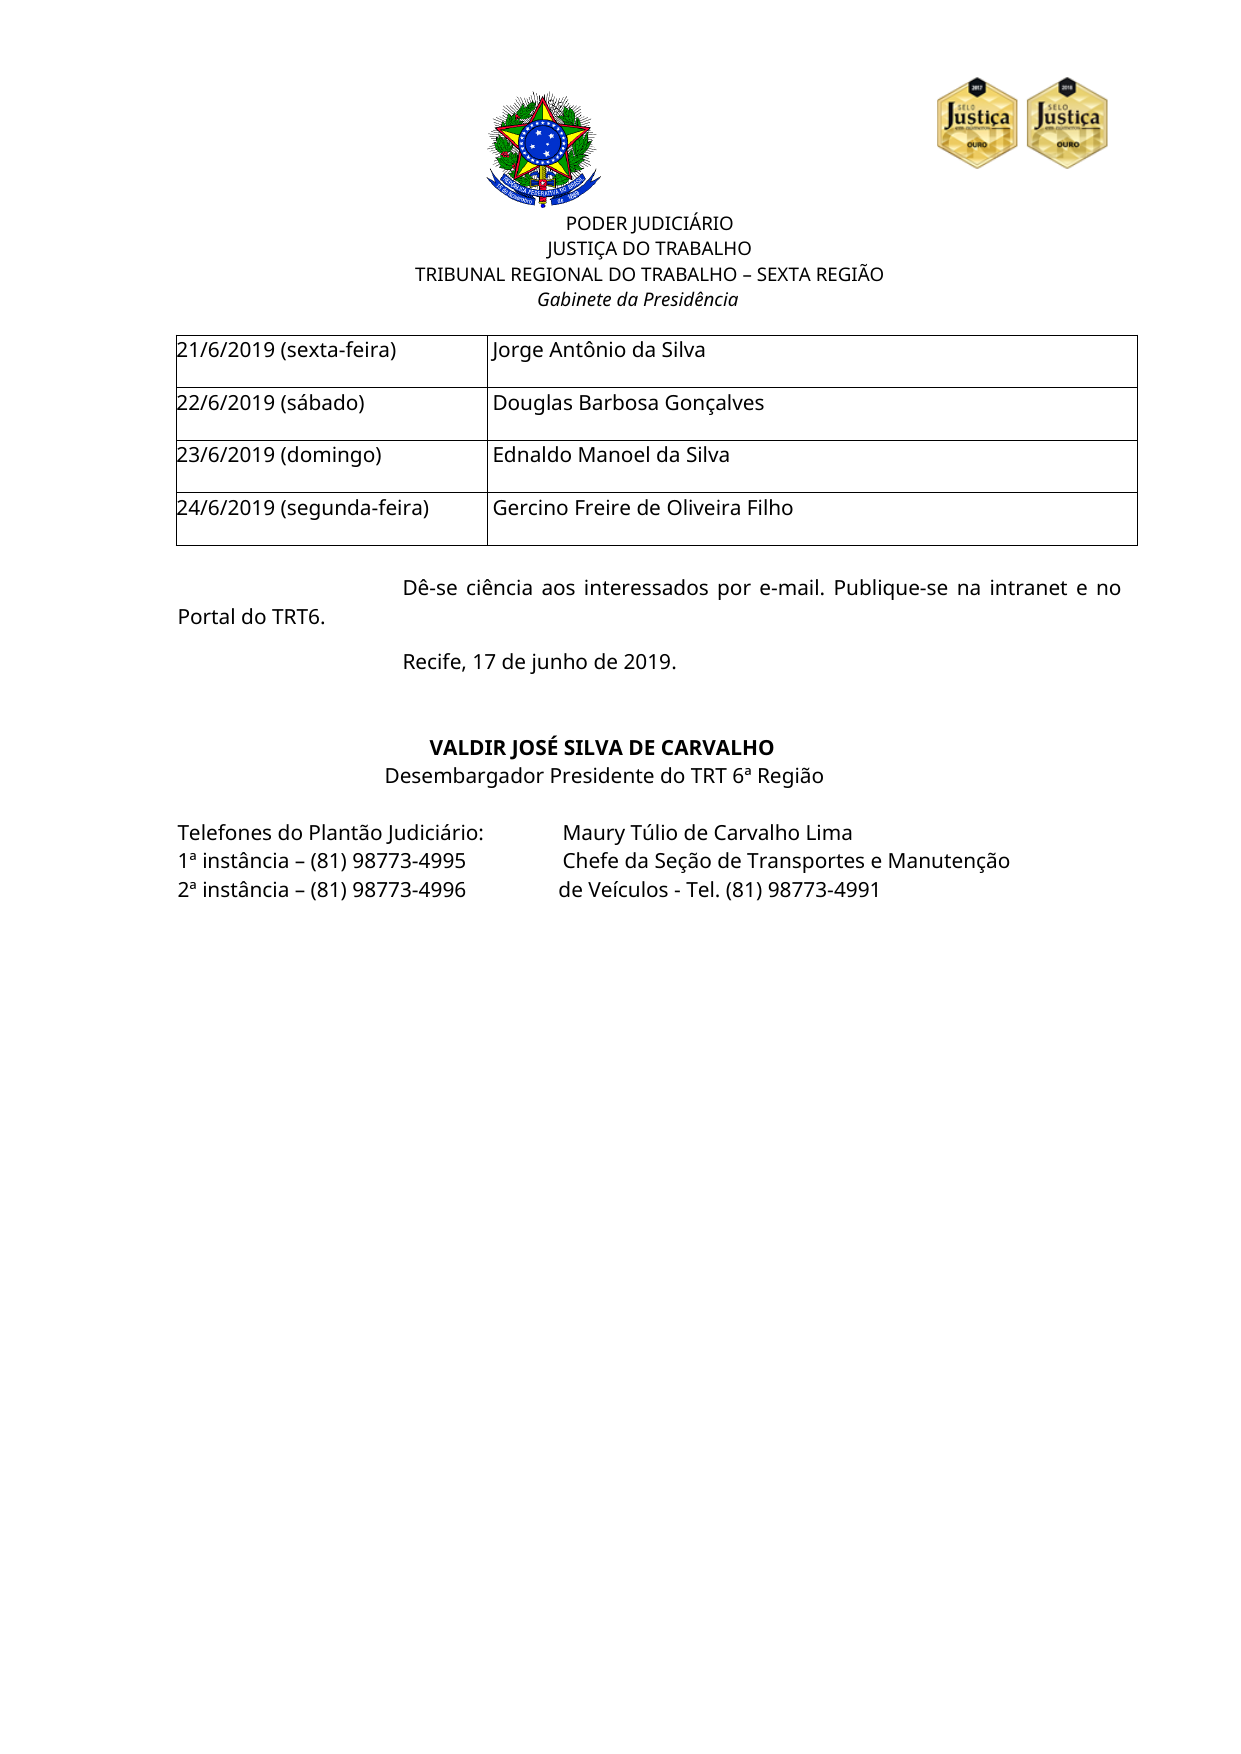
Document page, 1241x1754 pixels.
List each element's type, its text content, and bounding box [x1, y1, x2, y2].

text 2ª instância – (81) 98773-4996 de Veículos - Tel. (81) 98773-4991 [177, 875, 1122, 903]
table_cell 23/6/2019 (domingo) [177, 441, 487, 492]
table_cell Jorge Antônio da Silva [488, 336, 1137, 387]
table_cell Douglas Barbosa Gonçalves [488, 388, 1137, 439]
table_cell Ednaldo Manoel da Silva [488, 441, 1137, 492]
table_cell 21/6/2019 (sexta-feira) [177, 336, 487, 387]
text 1ª instância – (81) 98773-4995 Chefe da Seção de Transportes e Manutenção [177, 846, 1122, 875]
text Dê-se ciência aos interessados por e-mail. Publique-se na intranet e no Portal do TRT6. [177, 573, 1122, 630]
text Telefones do Plantão Judiciário: Maury Túlio de Carvalho Lima [177, 818, 1122, 846]
table_cell 24/6/2019 (segunda-feira) [177, 493, 487, 544]
picture [937, 75, 1122, 176]
picture [480, 88, 604, 210]
text VALDIR JOSÉ SILVA DE CARVALHO [177, 733, 1122, 761]
text Recife, 17 de junho de 2019. [177, 647, 1122, 676]
table_cell Gercino Freire de Oliveira Filho [488, 493, 1137, 544]
table_cell 22/6/2019 (sábado) [177, 388, 487, 439]
text Desembargador Presidente do TRT 6ª Região [177, 761, 1122, 789]
